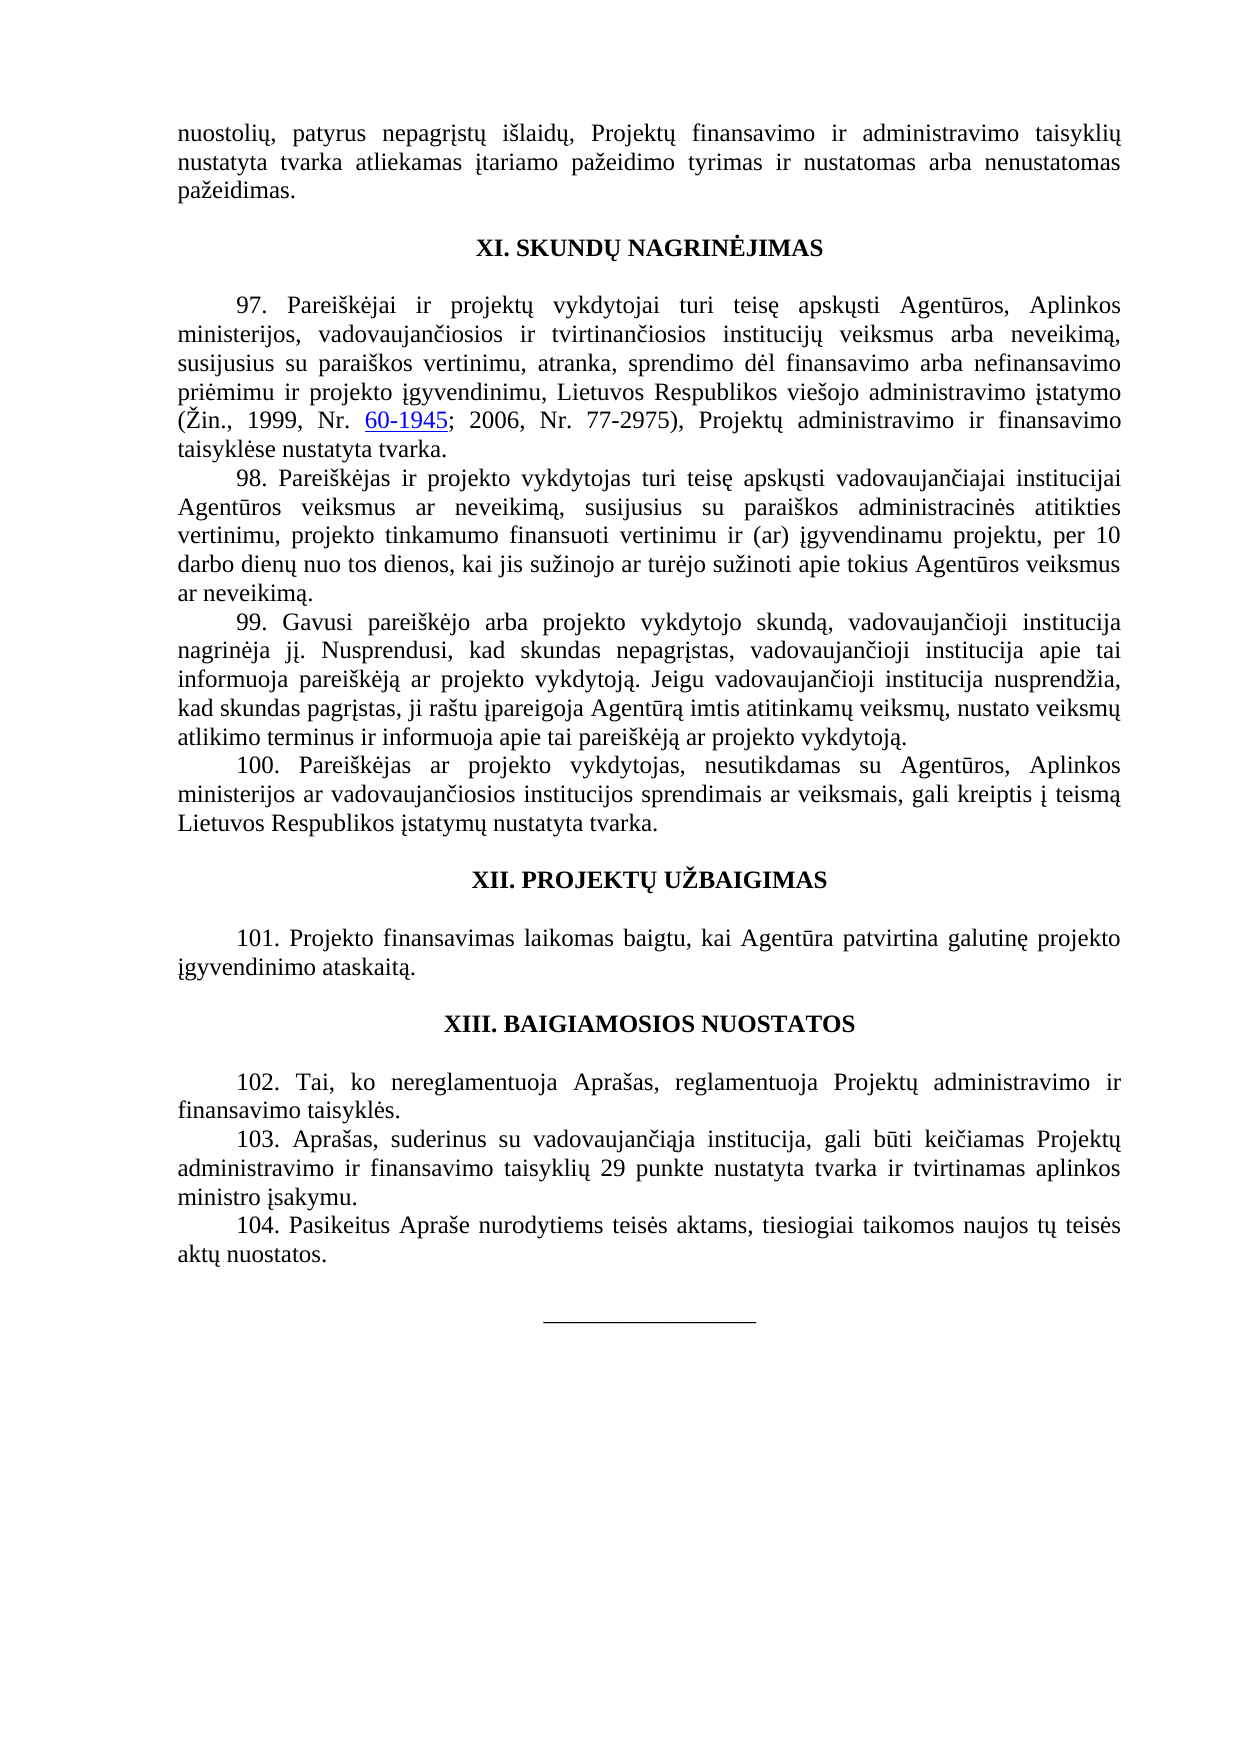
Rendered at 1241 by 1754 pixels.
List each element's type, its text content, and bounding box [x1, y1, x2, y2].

text 99. Gavusi pareiškėjo arba projekto vykdytojo skundą, vadovaujančioji institucija nagrinėja jį. Nusprendusi, kad skundas nepagrįstas, vadovaujančioji institucija apie tai informuoja pareiškėją ar projekto vykdytoją. Jeigu vadovaujančioji institucija nusprendžia, kad skundas pagrįstas, ji raštu įpareigoja Agentūrą imtis atitinkamų veiksmų, nustato veiksmų atlikimo terminus ir informuoja apie tai pareiškėją ar projekto vykdytoją. [177, 607, 1122, 751]
text 103. Aprašas, suderinus su vadovaujančiąja institucija, gali būti keičiamas Projektų administravimo ir finansavimo taisyklių 29 punkte nustatyta tvarka ir tvirtinamas aplinkos ministro įsakymu. [177, 1124, 1122, 1211]
text _________________ [177, 1297, 1122, 1326]
text 100. Pareiškėjas ar projekto vykdytojas, nesutikdamas su Agentūros, Aplinkos ministerijos ar vadovaujančiosios institucijos sprendimais ar veiksmais, gali kreiptis į teismą Lietuvos Respublikos įstatymų nustatyta tvarka. [177, 751, 1122, 837]
text XI. SKUNDŲ NAGRINĖJIMAS [177, 233, 1122, 262]
text nuostolių, patyrus nepagrįstų išlaidų, Projektų finansavimo ir administravimo taisyklių nustatyta tvarka atliekamas įtariamo pažeidimo tyrimas ir nustatomas arba nenustatomas pažeidimas. [177, 118, 1122, 204]
text 104. Pasikeitus Apraše nurodytiems teisės aktams, tiesiogiai taikomos naujos tų teisės aktų nuostatos. [177, 1211, 1122, 1268]
text 102. Tai, ko nereglamentuoja Aprašas, reglamentuoja Projektų administravimo ir finansavimo taisyklės. [177, 1067, 1122, 1124]
text 101. Projekto finansavimas laikomas baigtu, kai Agentūra patvirtina galutinę projekto įgyvendinimo ataskaitą. [177, 923, 1122, 981]
text 98. Pareiškėjas ir projekto vykdytojas turi teisę apskųsti vadovaujančiajai institucijai Agentūros veiksmus ar neveikimą, susijusius su paraiškos administracinės atitikties vertinimu, projekto tinkamumo finansuoti vertinimu ir (ar) įgyvendinamu projektu, per 10 darbo dienų nuo tos dienos, kai jis sužinojo ar turėjo sužinoti apie tokius Agentūros veiksmus ar neveikimą. [177, 463, 1122, 607]
text XII. PROJEKTŲ UŽBAIGIMAS [177, 866, 1122, 894]
text XIII. BAIGIAMOSIOS NUOSTATOS [177, 1009, 1122, 1038]
text 97. Pareiškėjai ir projektų vykdytojai turi teisę apskųsti Agentūros, Aplinkos ministerijos, vadovaujančiosios ir tvirtinančiosios institucijų veiksmus arba neveikimą, susijusius su paraiškos vertinimu, atranka, sprendimo dėl finansavimo arba nefinansavimo priėmimu ir projekto įgyvendinimu, Lietuvos Respublikos viešojo administravimo įstatymo (Žin., 1999, Nr. 60-1945; 2006, Nr. 77-2975), Projektų administravimo ir finansavimo taisyklėse nustatyta tvarka. [177, 291, 1122, 463]
